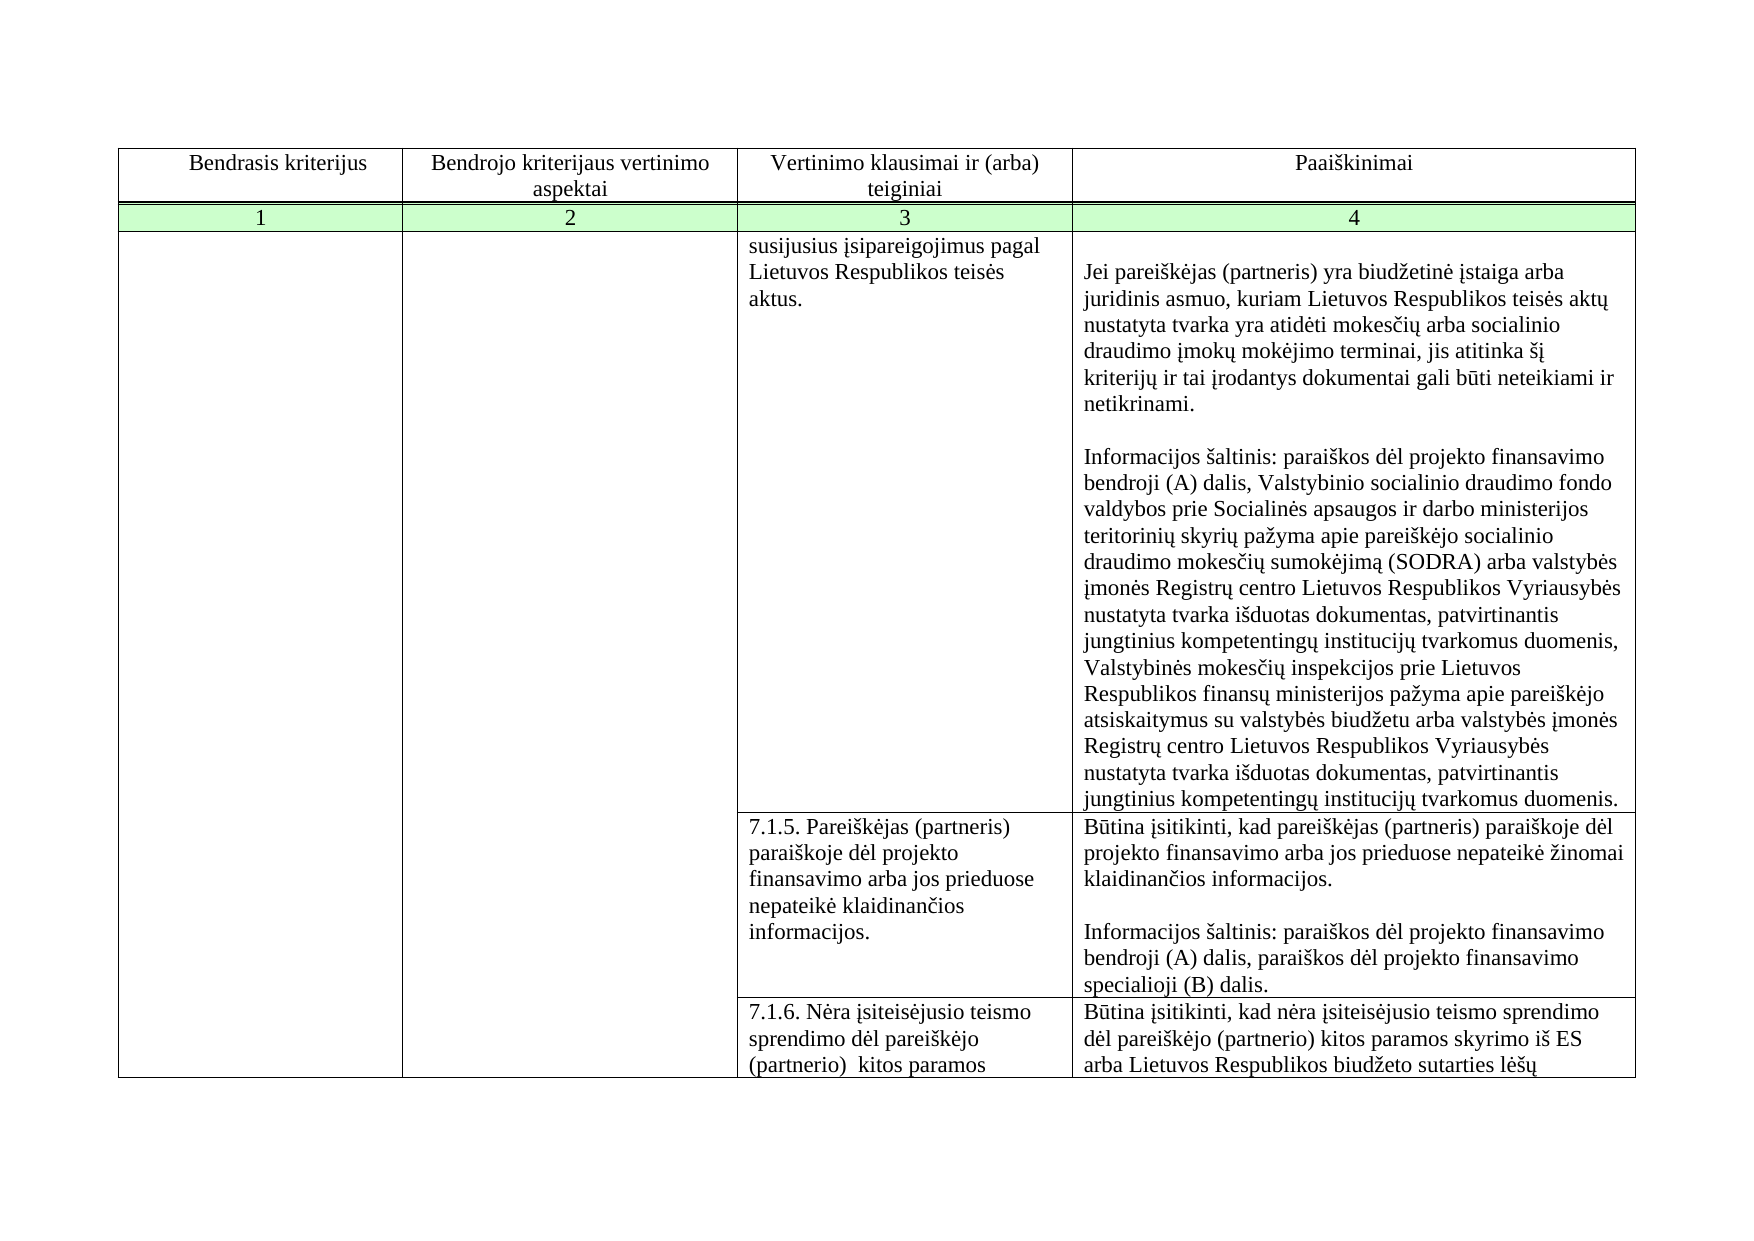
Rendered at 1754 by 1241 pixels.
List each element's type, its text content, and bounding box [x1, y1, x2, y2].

table_cell Jei pareiškėjas (partneris) yra biudžetinė įstaiga arba juridinis asmuo, kuriam Lietuvos Respublikos teisės aktų nustatyta tvarka yra atidėti mokesčių arba socialinio draudimo įmokų mokėjimo terminai, jis atitinka šį kriterijų ir tai įrodantys dokumentai gali būti neteikiami ir netikrinami. Informacijos šaltinis: paraiškos dėl projekto finansavimo bendroji (A) dalis, Valstybinio socialinio draudimo fondo valdybos prie Socialinės apsaugos ir darbo ministerijos teritorinių skyrių pažyma apie pareiškėjo socialinio draudimo mokesčių sumokėjimą (SODRA) arba valstybės įmonės Registrų centro Lietuvos Respublikos Vyriausybės nustatyta tvarka išduotas dokumentas, patvirtinantis jungtinius kompetentingų institucijų tvarkomus duomenis, Valstybinės mokesčių inspekcijos prie Lietuvos Respublikos finansų ministerijos pažyma apie pareiškėjo atsiskaitymus su valstybės biudžetu arba valstybės įmonės Registrų centro Lietuvos Respublikos Vyriausybės nustatyta tvarka išduotas dokumentas, patvirtinantis jungtinius kompetentingų institucijų tvarkomus duomenis. [1073, 232, 1635, 812]
table_cell susijusius įsipareigojimus pagal Lietuvos Respublikos teisės aktus. [738, 232, 1072, 812]
table_cell Būtina įsitikinti, kad pareiškėjas (partneris) paraiškoje dėl projekto finansavimo arba jos prieduose nepateikė žinomai klaidinančios informacijos. Informacijos šaltinis: paraiškos dėl projekto finansavimo bendroji (A) dalis, paraiškos dėl projekto finansavimo specialioji (B) dalis. [1073, 813, 1635, 997]
table_header Vertinimo klausimai ir (arba) teiginiai [738, 149, 1072, 201]
table_cell 7.1.5. Pareiškėjas (partneris) paraiškoje dėl projekto finansavimo arba jos prieduose nepateikė klaidinančios informacijos. [738, 813, 1072, 997]
table_cell [119, 232, 402, 1077]
table_cell 4 [1073, 205, 1635, 231]
table_cell 2 [403, 205, 737, 231]
table_header Bendrojo kriterijaus vertinimo aspektai [403, 149, 737, 201]
table_header Paaiškinimai [1073, 149, 1635, 201]
table_header Bendrasis kriterijus [119, 149, 402, 201]
table_cell [403, 232, 737, 1077]
table_cell 1 [119, 205, 402, 231]
table_cell 7.1.6. Nėra įsiteisėjusio teismo sprendimo dėl pareiškėjo (partnerio) kitos paramos [738, 998, 1072, 1077]
table_cell 3 [738, 205, 1072, 231]
table_cell Būtina įsitikinti, kad nėra įsiteisėjusio teismo sprendimo dėl pareiškėjo (partnerio) kitos paramos skyrimo iš ES arba Lietuvos Respublikos biudžeto sutarties lėšų [1073, 998, 1635, 1077]
